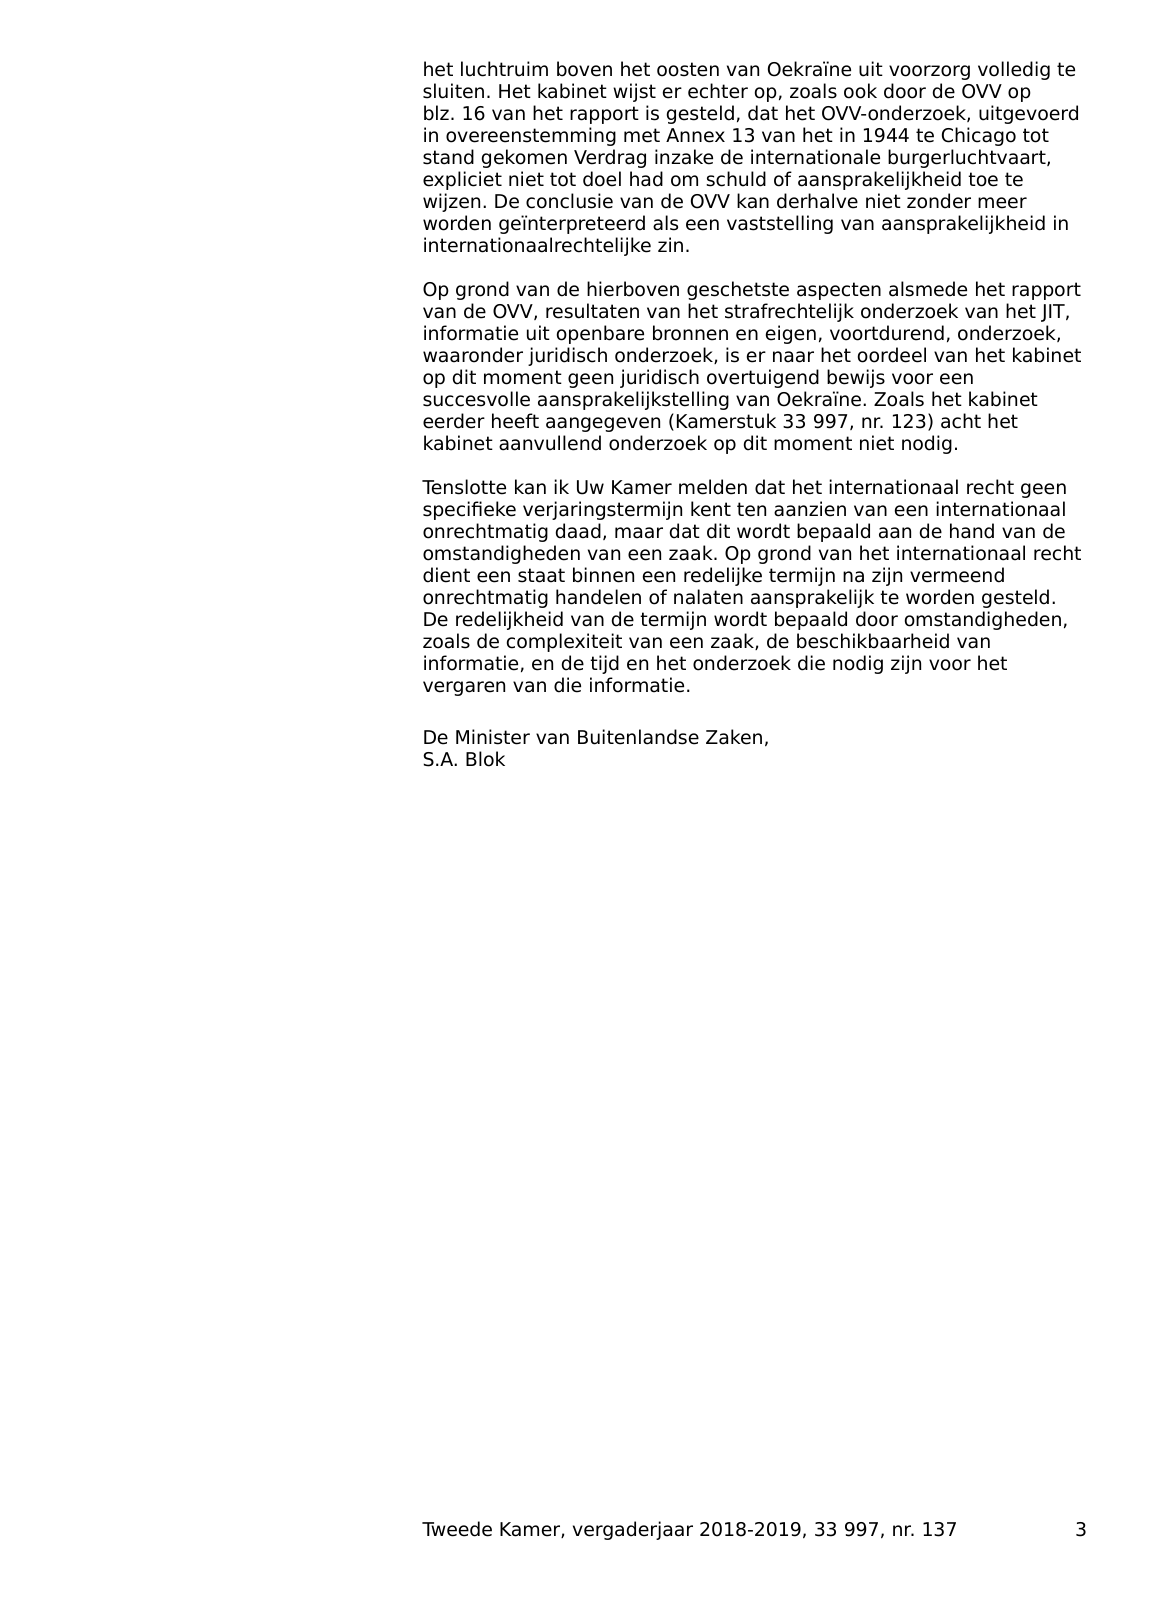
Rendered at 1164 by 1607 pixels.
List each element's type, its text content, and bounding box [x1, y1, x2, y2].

text Op grond van de hierboven geschetste aspecten alsmede het rapport van de OVV, resultaten van het strafrechtelijk onderzoek van het JIT, informatie uit openbare bronnen en eigen, voortdurend, onderzoek, waaronder juridisch onderzoek, is er naar het oordeel van het kabinet op dit moment geen juridisch overtuigend bewijs voor een succesvolle aansprakelijkstelling van Oekraïne. Zoals het kabinet eerder heeft aangegeven (Kamerstuk 33 997, nr. 123) acht het kabinet aanvullend onderzoek op dit moment niet nodig. [422, 279, 1087, 455]
text De Minister van Buitenlandse Zaken, S.A. Blok [422, 727, 1087, 771]
text het luchtruim boven het oosten van Oekraïne uit voorzorg volledig te sluiten. Het kabinet wijst er echter op, zoals ook door de OVV op blz. 16 van het rapport is gesteld, dat het OVV-onderzoek, uitgevoerd in overeenstemming met Annex 13 van het in 1944 te Chicago tot stand gekomen Verdrag inzake de internationale burgerluchtvaart, expliciet niet tot doel had om schuld of aansprakelijkheid toe te wijzen. De conclusie van de OVV kan derhalve niet zonder meer worden geïnterpreteerd als een vaststelling van aansprakelijkheid in internationaalrechtelijke zin. [422, 59, 1087, 257]
text Tenslotte kan ik Uw Kamer melden dat het internationaal recht geen specifieke verjaringstermijn kent ten aanzien van een internationaal onrechtmatig daad, maar dat dit wordt bepaald aan de hand van de omstandigheden van een zaak. Op grond van het internationaal recht dient een staat binnen een redelijke termijn na zijn vermeend onrechtmatig handelen of nalaten aansprakelijk te worden gesteld. De redelijkheid van de termijn wordt bepaald door omstandigheden, zoals de complexiteit van een zaak, de beschikbaarheid van informatie, en de tijd en het onderzoek die nodig zijn voor het vergaren van die informatie. [422, 477, 1087, 697]
